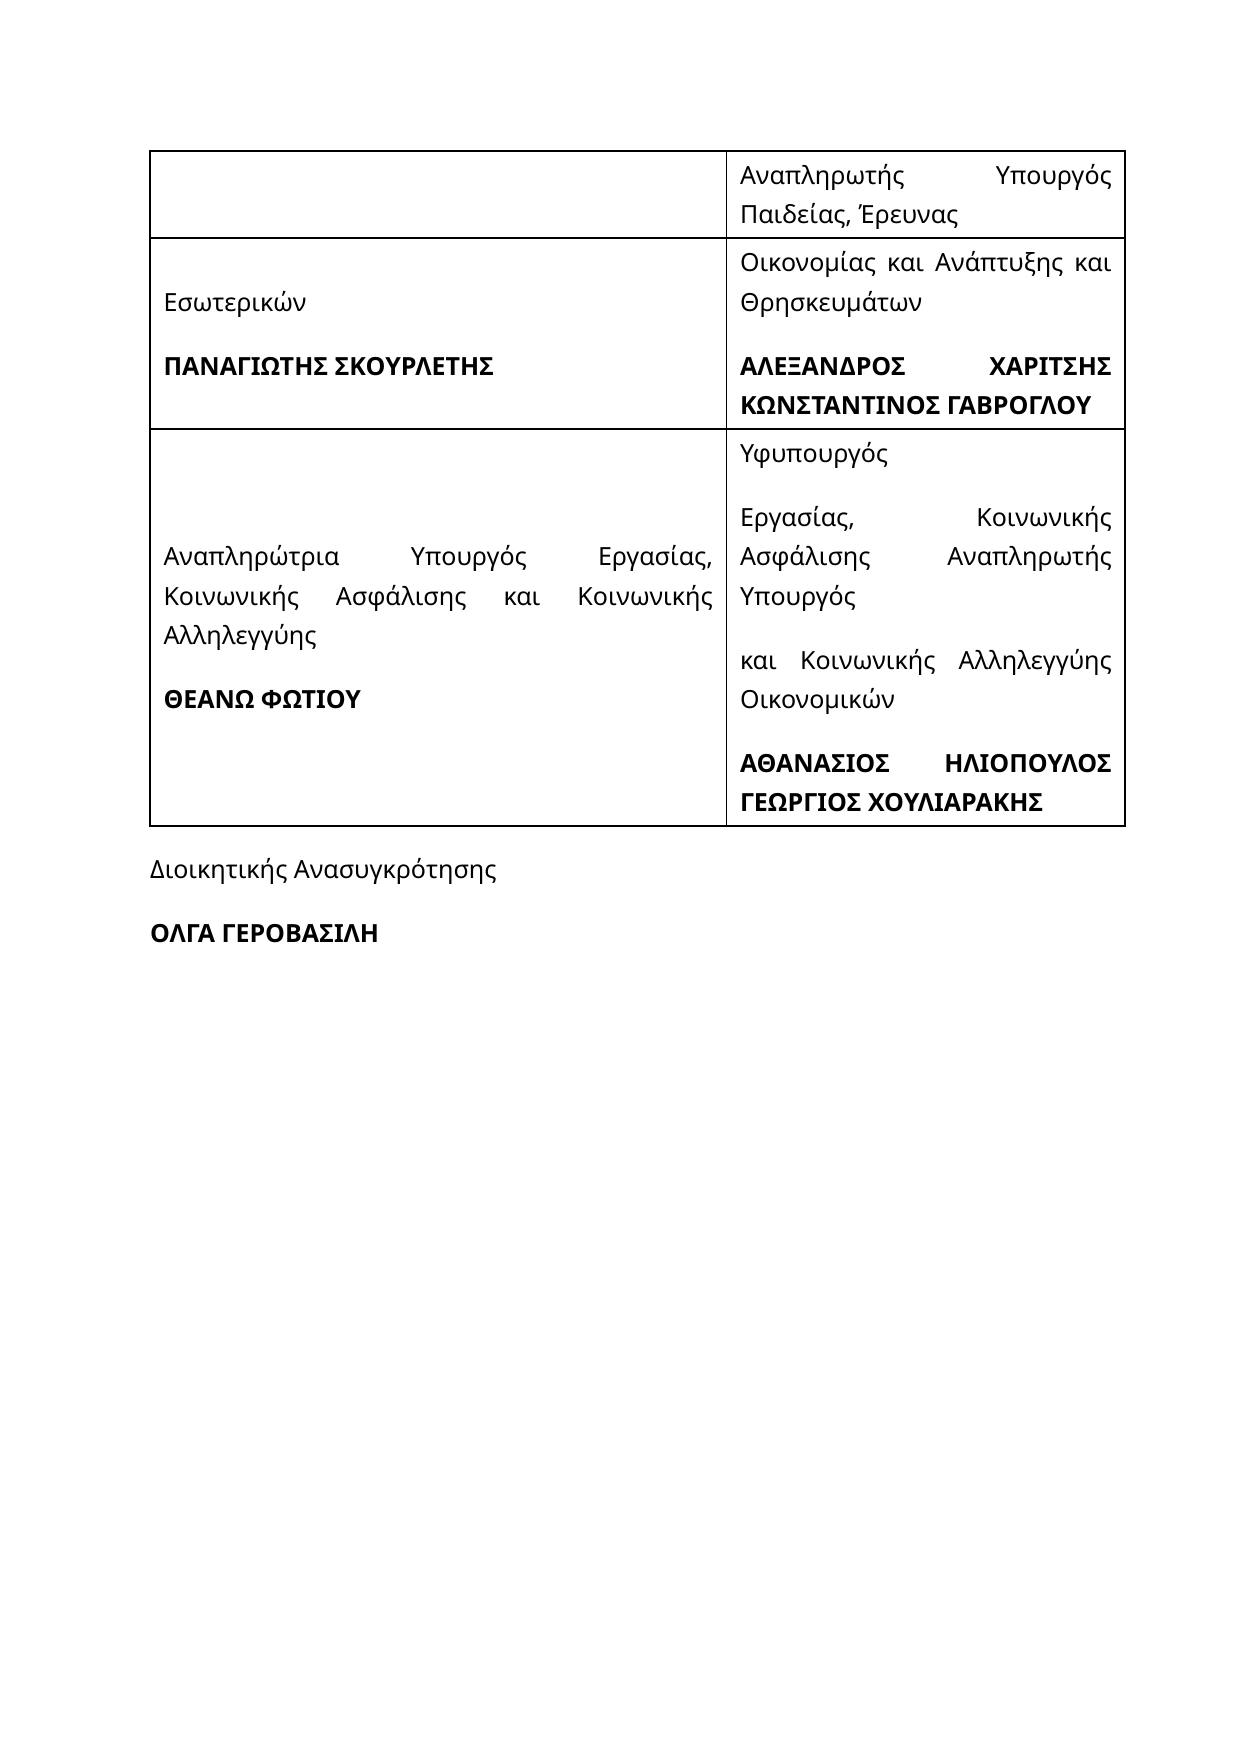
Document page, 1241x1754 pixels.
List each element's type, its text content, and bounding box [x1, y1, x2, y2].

table_header [151, 152, 726, 237]
table_header Αναπληρωτής Υπουργός Παιδείας, Έρευνας [727, 152, 1124, 237]
table_cell Αναπληρώτρια Υπουργός Εργασίας, Κοινωνικής Ασφάλισης και Κοινωνικής Αλληλεγγύης ΘΕΑΝΩ ΦΩΤΙΟΥ [151, 430, 726, 825]
table_cell Οικονομίας και Ανάπτυξης και Θρησκευμάτων ΑΛΕΞΑΝΔΡΟΣ ΧΑΡΙΤΣΗΣ ΚΩΝΣΤΑΝΤΙΝΟΣ ΓΑΒΡΟΓΛΟΥ [727, 239, 1124, 428]
text ΟΛΓΑ ΓΕΡΟΒΑΣΙΛΗ [150, 916, 1090, 950]
table_cell Υφυπουργός Εργασίας, Κοινωνικής Ασφάλισης Αναπληρωτής Υπουργός και Κοινωνικής Αλληλεγγύης Οικονομικών ΑΘΑΝΑΣΙΟΣ ΗΛΙΟΠΟΥΛΟΣ ΓΕΩΡΓΙΟΣ ΧΟΥΛΙΑΡΑΚΗΣ [727, 430, 1124, 825]
table_cell Εσωτερικών ΠΑΝΑΓΙΩΤΗΣ ΣΚΟΥΡΛΕΤΗΣ [151, 239, 726, 428]
text Διοικητικής Ανασυγκρότησης [150, 852, 1090, 886]
